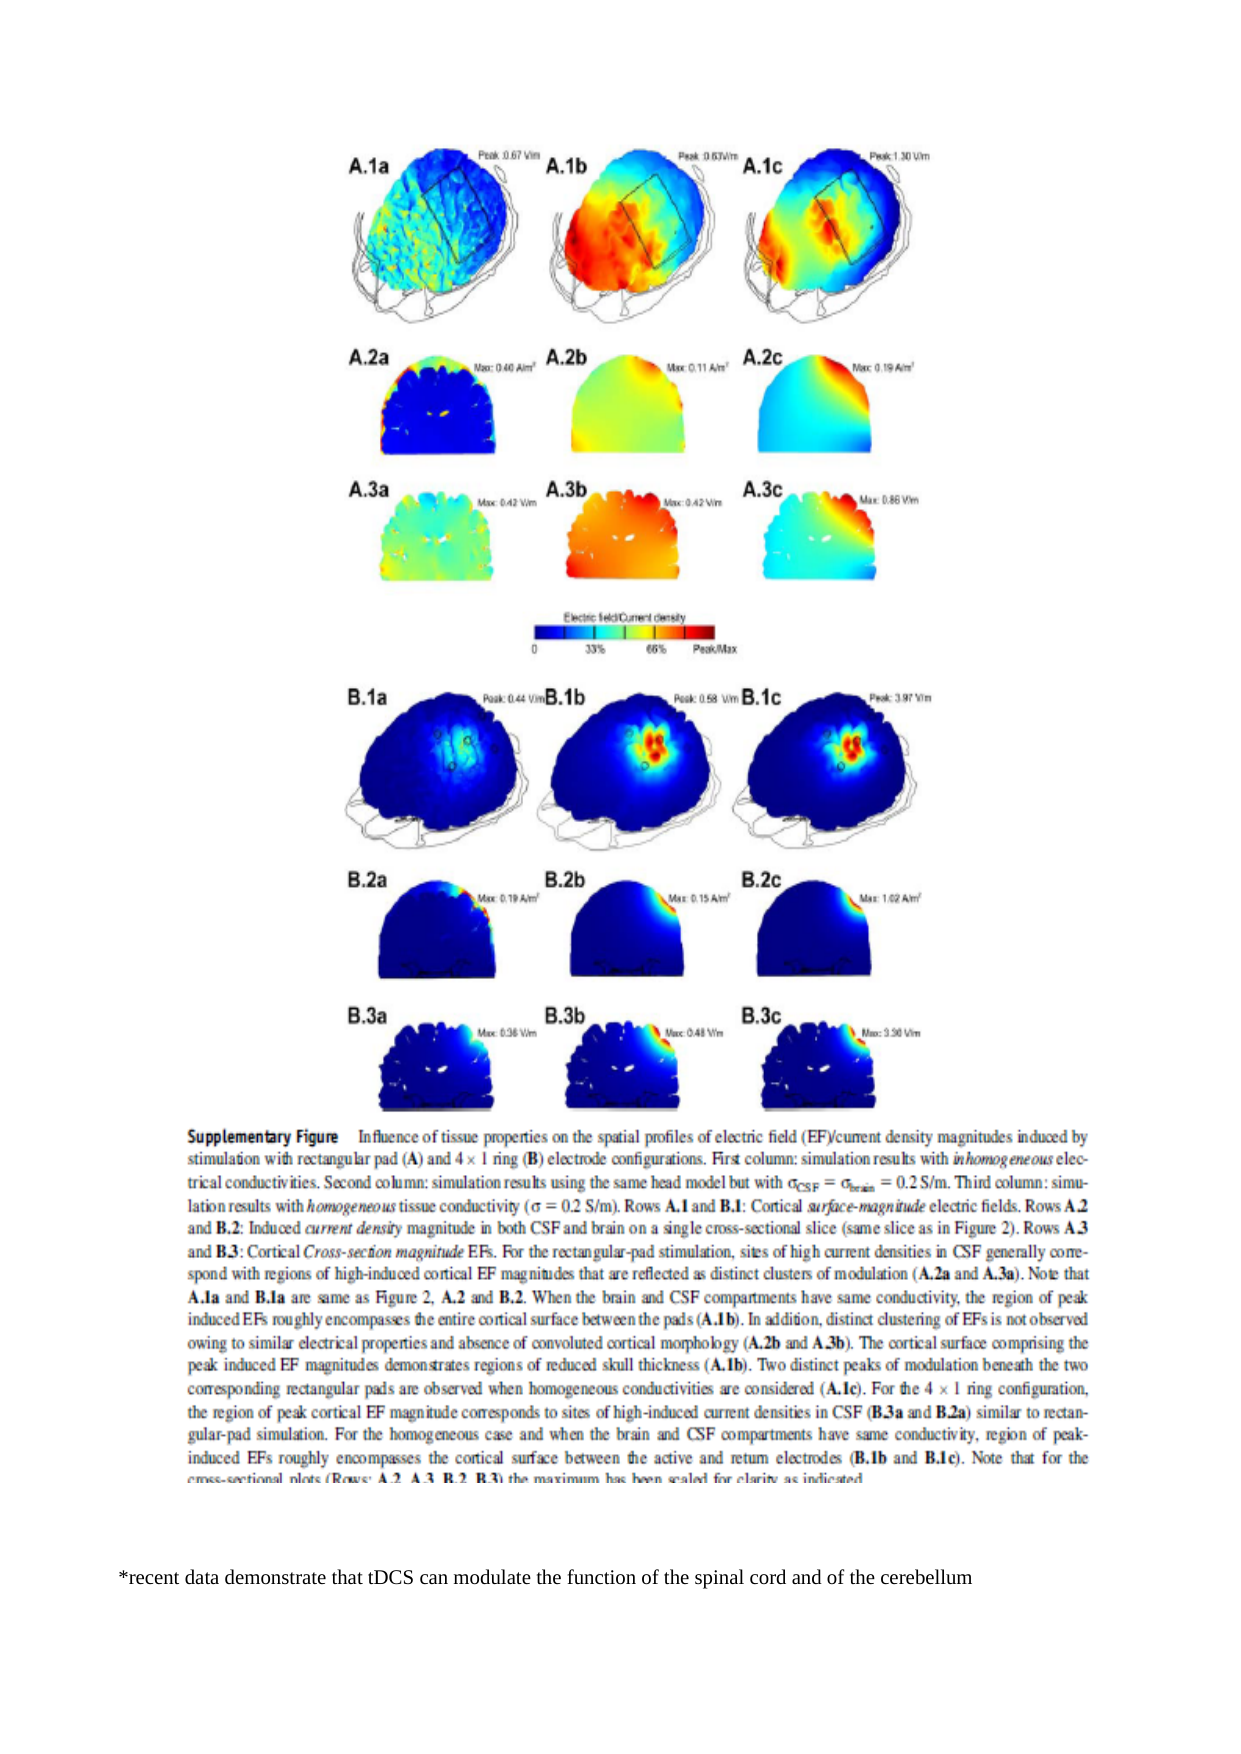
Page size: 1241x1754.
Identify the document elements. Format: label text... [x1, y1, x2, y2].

text *recent data demonstrate that tDCS can modulate the function of the spinal cord and of the cerebellum [118, 1564, 1122, 1589]
